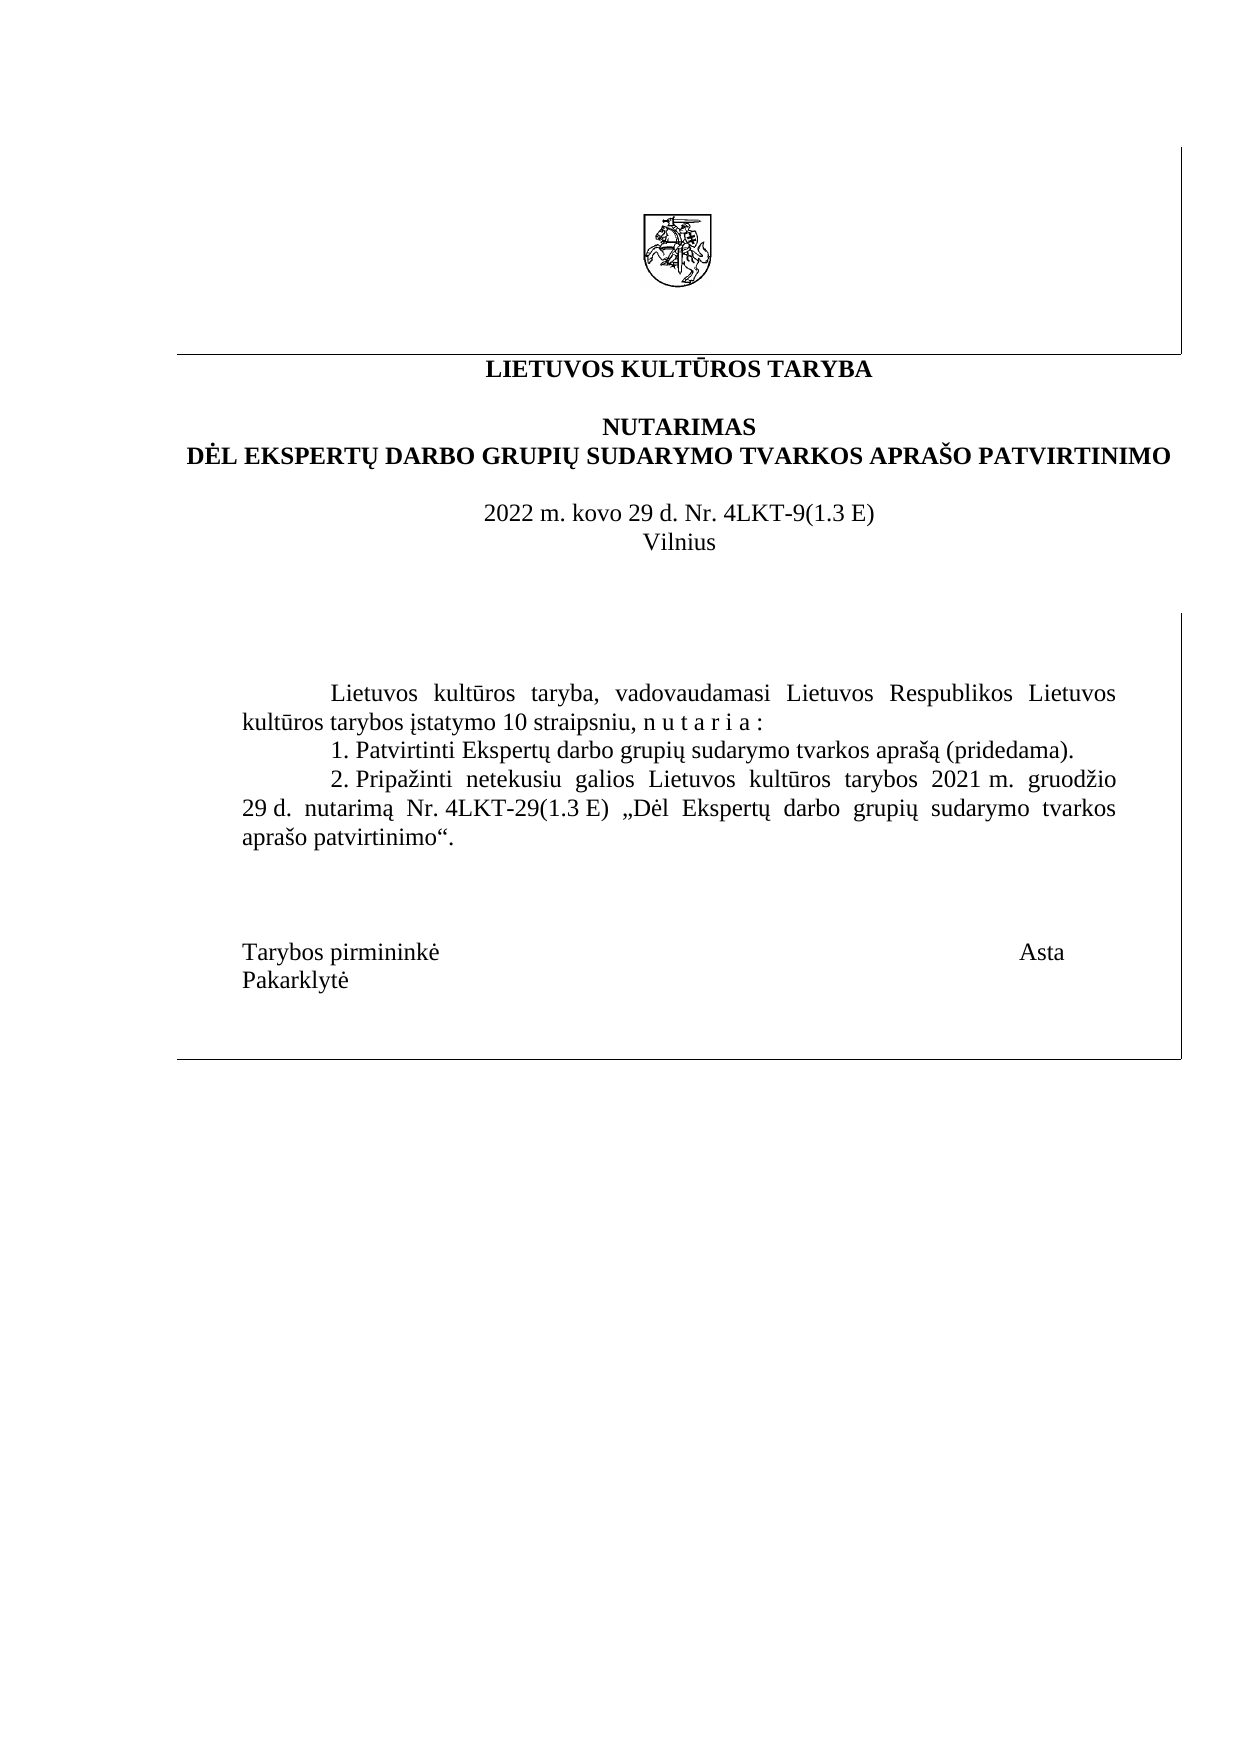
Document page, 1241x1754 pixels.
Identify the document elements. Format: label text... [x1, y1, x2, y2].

text 2022 m. kovo 29 d. Nr. 4LKT-9(1.3 E) [177, 498, 1181, 527]
text Vilnius [177, 527, 1181, 556]
text Tarybos pirmininkė Asta Pakarklytė [177, 937, 1181, 1059]
text DĖL EKSPERTŲ DARBO GRUPIŲ SUDARYMO TVARKOS APRAŠO PATVIRTINIMO [177, 441, 1181, 469]
text NUTARIMAS [177, 412, 1181, 441]
text 1. Patvirtinti Ekspertų darbo grupių sudarymo tvarkos aprašą (pridedama). [177, 735, 1181, 764]
text LIETUVOS KULTŪROS TARYBA [177, 354, 1181, 383]
text Lietuvos kultūros taryba, vadovaudamasi Lietuvos Respublikos Lietuvos kultūros tarybos įstatymo 10 straipsniu, nutaria: [177, 613, 1181, 735]
text 2. Pripažinti netekusiu galios Lietuvos kultūros tarybos 2021 m. gruodžio 29 d. nutarimą Nr. 4LKT-29(1.3 E) „Dėl Ekspertų darbo grupių sudarymo tvarkos aprašo patvirtinimo“. [177, 764, 1181, 850]
